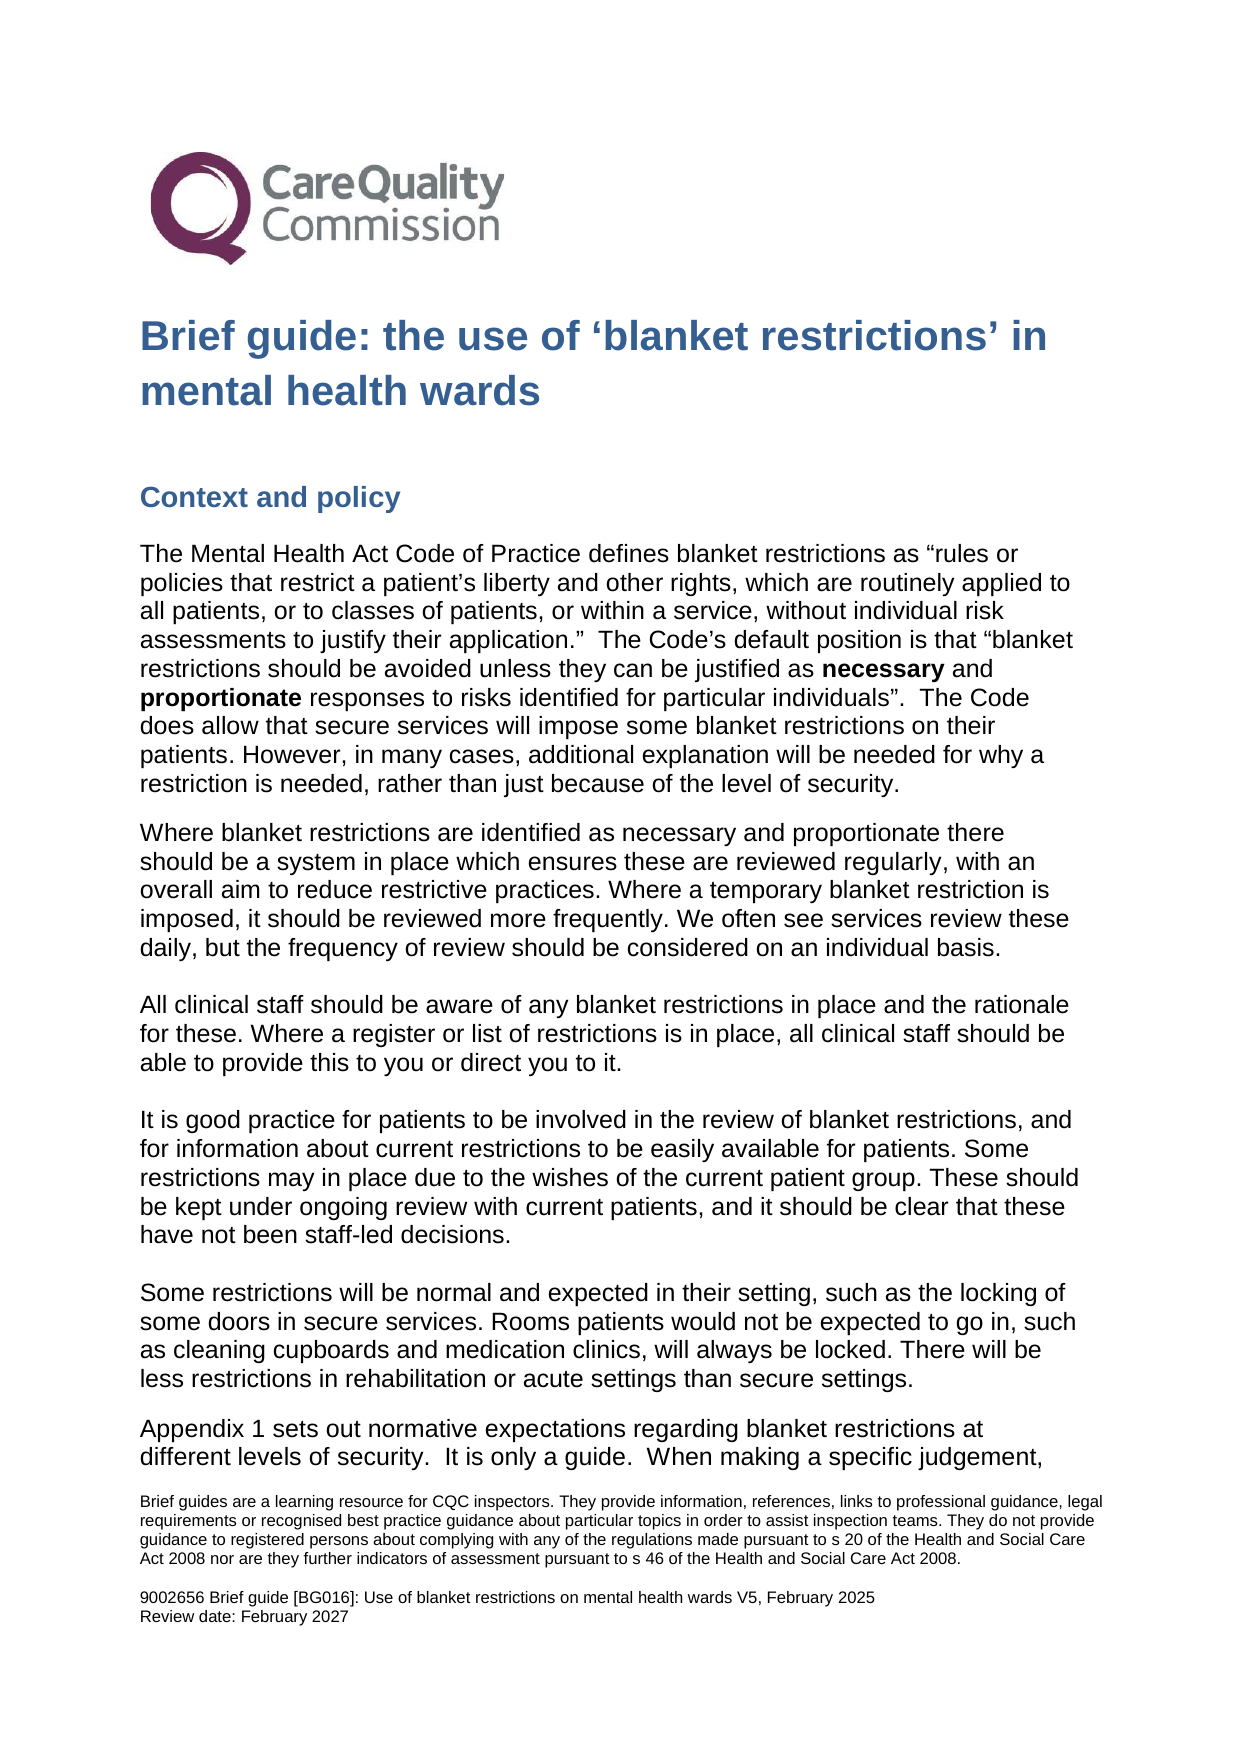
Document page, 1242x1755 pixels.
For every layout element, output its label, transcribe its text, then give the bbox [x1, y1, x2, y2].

text Where blanket restrictions are identified as necessary and proportionate there should be a system in place which ensures these are reviewed regularly, with an overall aim to reduce restrictive practices. Where a temporary blanket restriction is imposed, it should be reviewed more frequently. We often see services review these daily, but the frequency of review should be considered on an individual basis. [139, 818, 1081, 962]
text Some restrictions will be normal and expected in their setting, such as the locking of some doors in secure services. Rooms patients would not be expected to go in, such as cleaning cupboards and medication clinics, will always be locked. There will be less restrictions in rehabilitation or acute settings than secure settings. [139, 1278, 1081, 1393]
text It is good practice for patients to be involved in the review of blanket restrictions, and for information about current restrictions to be easily available for patients. Some restrictions may in place due to the wishes of the current patient group. These should be kept under ongoing review with current patients, and it should be clear that these have not been staff-led decisions. [139, 1105, 1081, 1249]
text All clinical staff should be aware of any blanket restrictions in place and the rationale for these. Where a register or list of restrictions is in place, all clinical staff should be able to provide this to you or direct you to it. [139, 990, 1081, 1077]
subtitle Context and policy [139, 479, 1104, 513]
text Appendix 1 sets out normative expectations regarding blanket restrictions at different levels of security. It is only a guide. When making a specific judgement, [139, 1413, 1081, 1471]
subtitle Brief guide: the use of ‘blanket restrictions’ in mental health wards [139, 311, 1104, 414]
text The Mental Health Act Code of Practice defines blanket restrictions as “rules or policies that restrict a patient’s liberty and other rights, which are routinely applied to all patients, or to classes of patients, or within a service, without individual risk assessments to justify their application.” The Code’s default position is that “blanket restrictions should be avoided unless they can be justified as necessary and proportionate responses to risks identified for particular individuals”. The Code does allow that secure services will impose some blanket restrictions on their patients. However, in many cases, additional explanation will be needed for why a restriction is needed, rather than just because of the level of security. [139, 539, 1086, 797]
